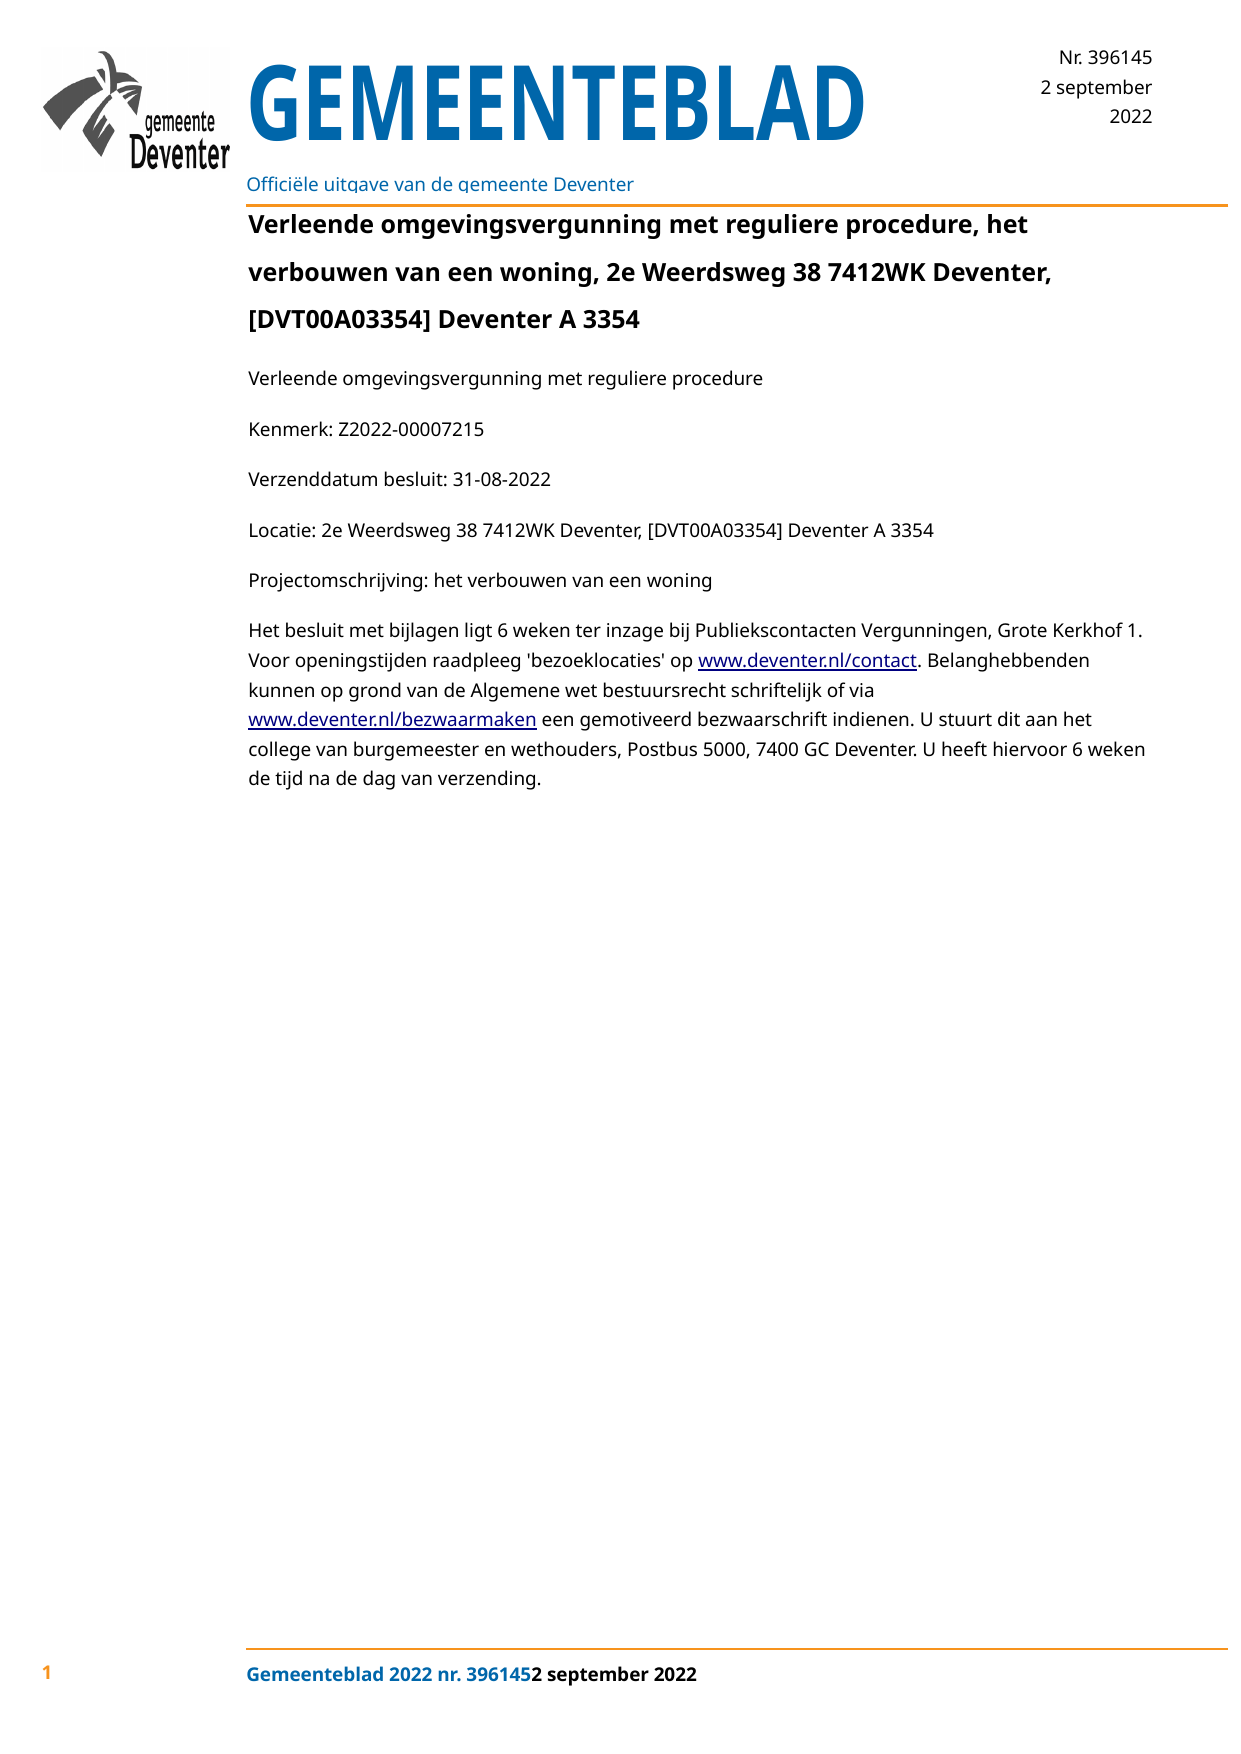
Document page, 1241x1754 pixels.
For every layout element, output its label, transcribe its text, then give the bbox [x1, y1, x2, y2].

text Het besluit met bijlagen ligt 6 weken ter inzage bij Publiekscontacten Vergunningen, Grote Kerkhof 1. Voor openingstijden raadpleeg 'bezoeklocaties' op www.deventer.nl/contact. Belanghebbenden kunnen op grond van de Algemene wet bestuursrecht schriftelijk of via www.deventer.nl/bezwaarmaken een gemotiveerd bezwaarschrift indienen. U stuurt dit aan het college van burgemeester en wethouders, Postbus 5000, 7400 GC Deventer. U heeft hiervoor 6 weken de tijd na de dag van verzending. [248, 618, 1152, 791]
picture [41, 47, 231, 172]
text Verleende omgevingsvergunning met reguliere procedure [248, 366, 1152, 391]
text Verzenddatum besluit: 31-08-2022 [248, 466, 1152, 492]
text Projectomschrijving: het verbouwen van een woning [248, 567, 1152, 593]
text Kenmerk: Z2022-00007215 [248, 416, 1152, 442]
text Locatie: 2e Weerdsweg 38 7412WK Deventer, [DVT00A03354] Deventer A 3354 [248, 517, 1152, 542]
text Verleende omgevingsvergunning met reguliere procedure, het verbouwen van een woning, 2e Weerdsweg 38 7412WK Deventer, [DVT00A03354] Deventer A 3354 [248, 207, 1152, 336]
